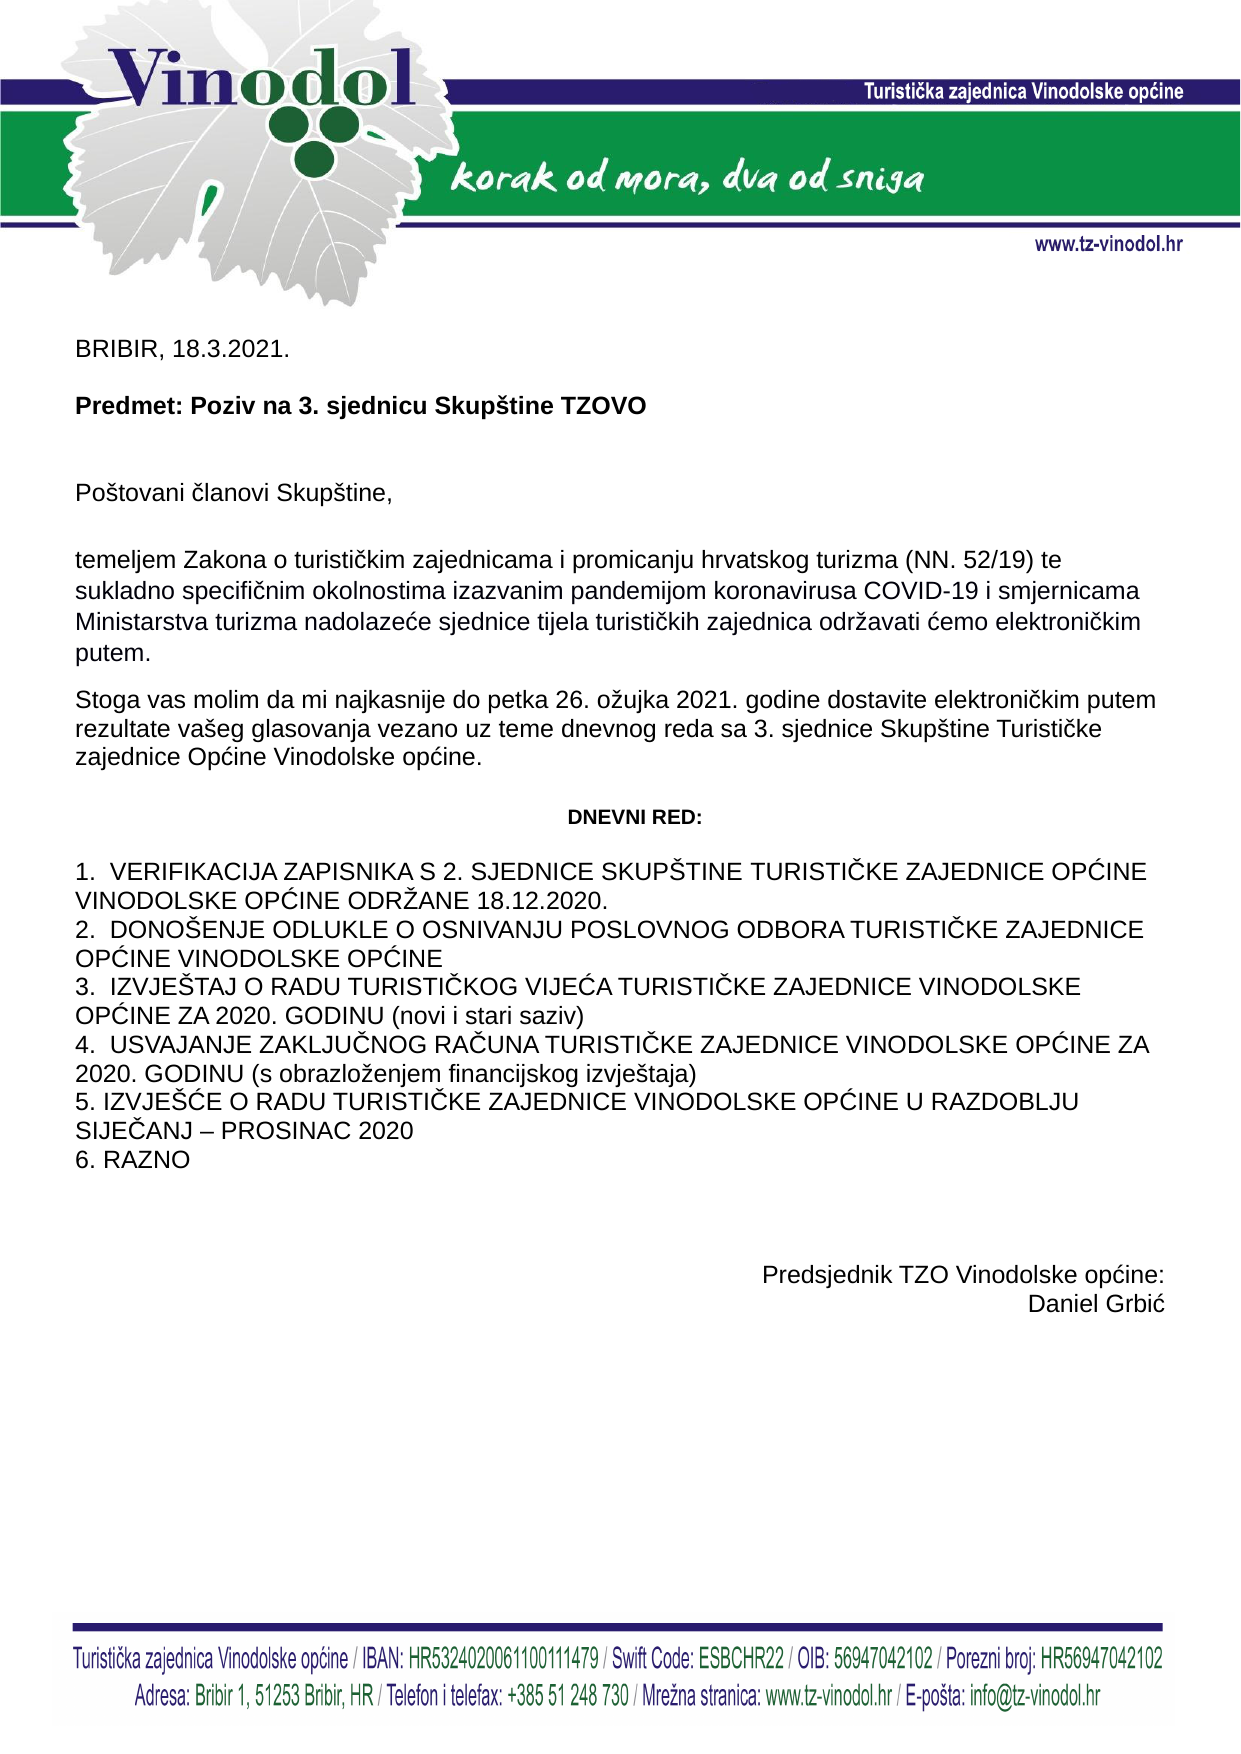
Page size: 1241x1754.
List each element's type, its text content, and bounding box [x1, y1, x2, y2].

text Stoga vas molim da mi najkasnije do petka 26. ožujka 2021. godine dostavite elektroničkim putem rezultate vašeg glasovanja vezano uz teme dnevnog reda sa 3. sjednice Skupštine Turističke zajednice Općine Vinodolske općine. [75, 685, 1165, 771]
text temeljem Zakona o turističkim zajednicama i promicanju hrvatskog turizma (NN. 52/19) te sukladno specifičnim okolnostima izazvanim pandemijom koronavirusa COVID-19 i smjernicama Ministarstva turizma nadolazeće sjednice tijela turističkih zajednica održavati ćemo elektroničkim putem. [75, 545, 1165, 666]
text BRIBIR, 18.3.2021. [75, 334, 1165, 362]
text Predsjednik TZO Vinodolske općine: [75, 1260, 1165, 1289]
text DNEVNI RED: [104, 805, 1165, 829]
text 2. DONOŠENJE ODLUKLE O OSNIVANJU POSLOVNOG ODBORA TURISTIČKE ZAJEDNICE OPĆINE VINODOLSKE OPĆINE [75, 915, 1165, 972]
text 3. IZVJEŠTAJ O RADU TURISTIČKOG VIJEĆA TURISTIČKE ZAJEDNICE VINODOLSKE OPĆINE ZA 2020. GODINU (novi i stari saziv) [75, 972, 1165, 1030]
text 6. RAZNO [75, 1145, 1165, 1174]
text Poštovani članovi Skupštine, [75, 477, 1165, 506]
text 4. USVAJANJE ZAKLJUČNOG RAČUNA TURISTIČKE ZAJEDNICE VINODOLSKE OPĆINE ZA 2020. GODINU (s obrazloženjem financijskog izvještaja) [75, 1030, 1165, 1087]
text 5. IZVJEŠĆE O RADU TURISTIČKE ZAJEDNICE VINODOLSKE OPĆINE U RAZDOBLJU SIJEČANJ – PROSINAC 2020 [75, 1087, 1165, 1145]
text VINODOLSKE OPĆINE ODRŽANE 18.12.2020. [75, 886, 1165, 915]
text 1. VERIFIKACIJA ZAPISNIKA S 2. SJEDNICE SKUPŠTINE TURISTIČKE ZAJEDNICE OPĆINE [75, 857, 1165, 886]
text Daniel Grbić [75, 1289, 1165, 1317]
text Predmet: Poziv na 3. sjednicu Skupštine TZOVO [75, 391, 1165, 420]
